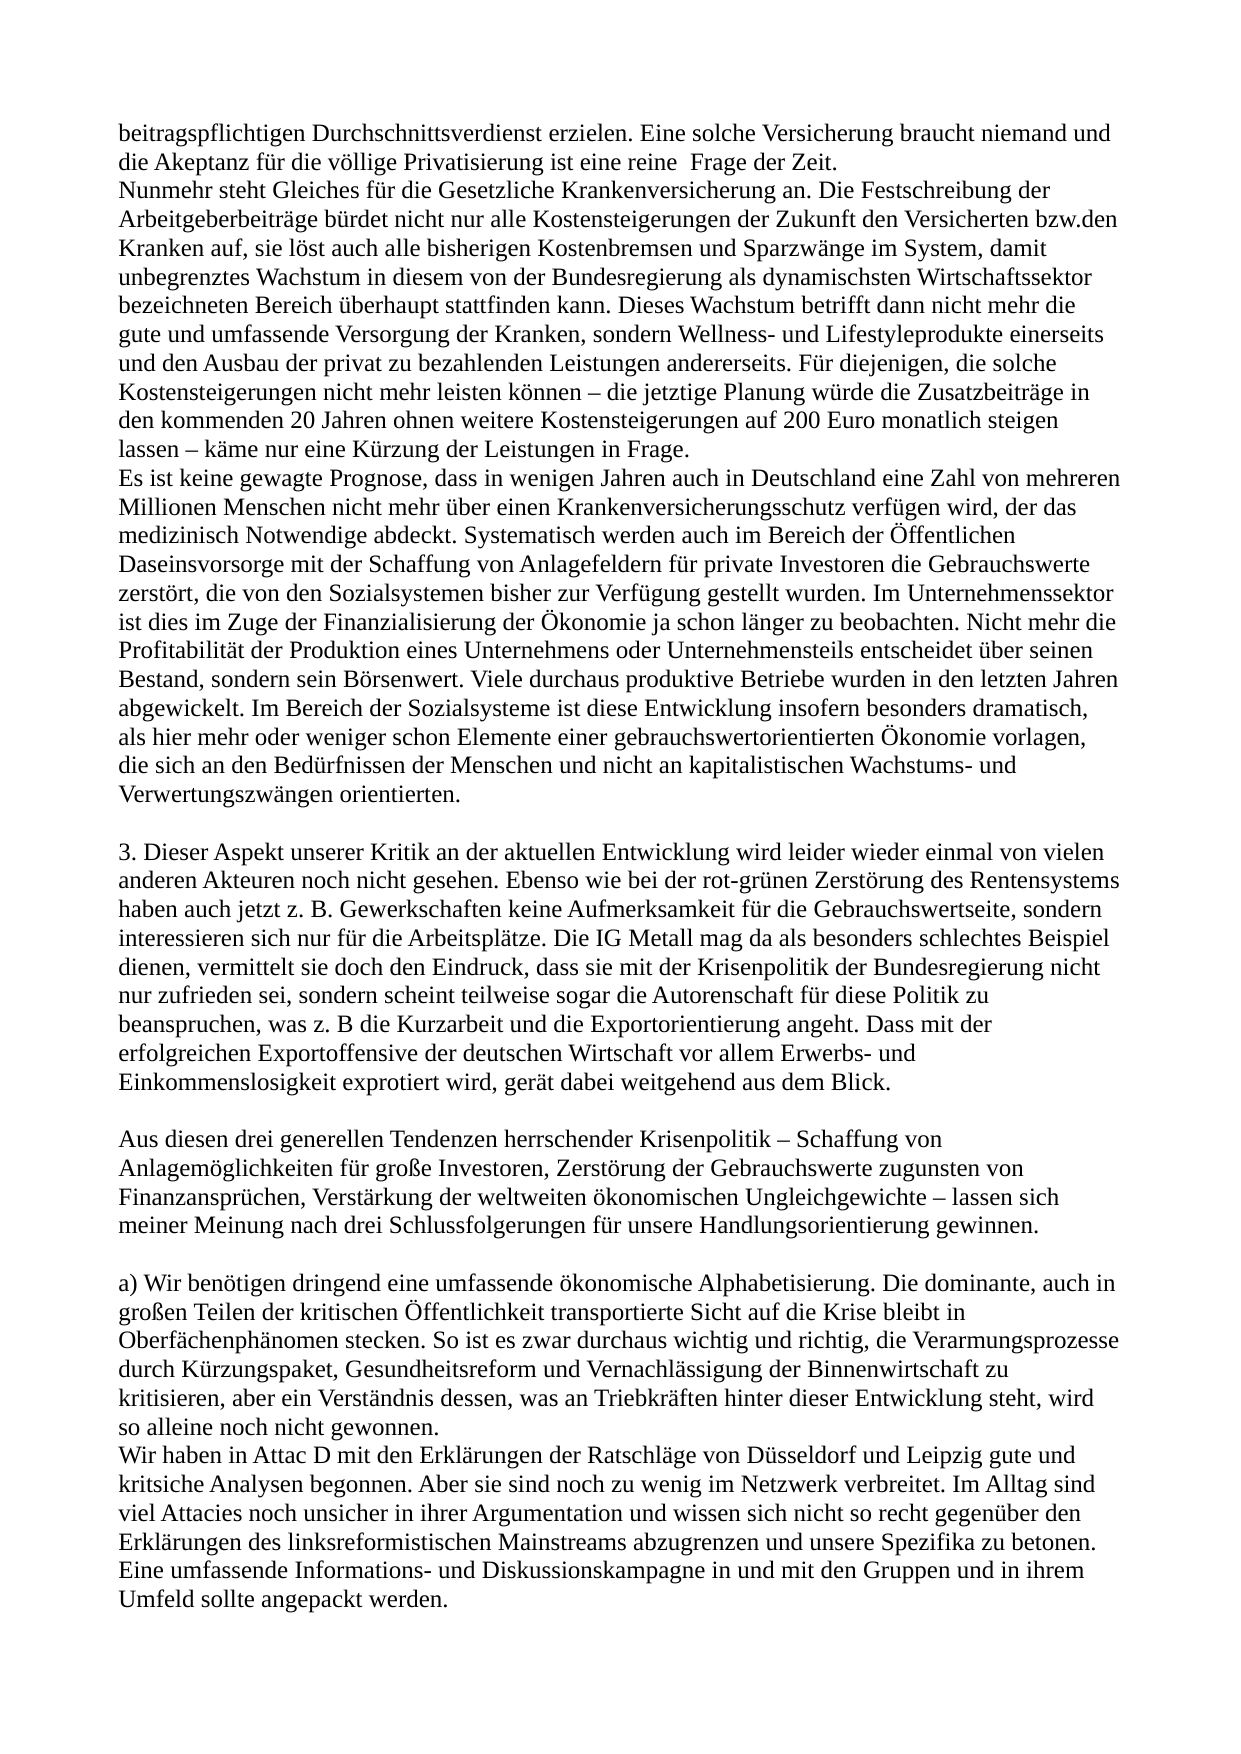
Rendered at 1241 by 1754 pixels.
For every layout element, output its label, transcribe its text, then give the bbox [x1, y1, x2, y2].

text beitragspflichtigen Durchschnittsverdienst erzielen. Eine solche Versicherung braucht niemand und die Akeptanz für die völlige Privatisierung ist eine reine Frage der Zeit. [118, 118, 1122, 176]
text 3. Dieser Aspekt unserer Kritik an der aktuellen Entwicklung wird leider wieder einmal von vielen anderen Akteuren noch nicht gesehen. Ebenso wie bei der rot-grünen Zerstörung des Rentensystems haben auch jetzt z. B. Gewerkschaften keine Aufmerksamkeit für die Gebrauchswertseite, sondern interessieren sich nur für die Arbeitsplätze. Die IG Metall mag da als besonders schlechtes Beispiel dienen, vermittelt sie doch den Eindruck, dass sie mit der Krisenpolitik der Bundesregierung nicht nur zufrieden sei, sondern scheint teilweise sogar die Autorenschaft für diese Politik zu beanspruchen, was z. B die Kurzarbeit und die Exportorientierung angeht. Dass mit der erfolgreichen Exportoffensive der deutschen Wirtschaft vor allem Erwerbs- und Einkommenslosigkeit exprotiert wird, gerät dabei weitgehend aus dem Blick. [118, 837, 1122, 1096]
text a) Wir benötigen dringend eine umfassende ökonomische Alphabetisierung. Die dominante, auch in großen Teilen der kritischen Öffentlichkeit transportierte Sicht auf die Krise bleibt in Oberfächenphänomen stecken. So ist es zwar durchaus wichtig und richtig, die Verarmungsprozesse durch Kürzungspaket, Gesundheitsreform und Vernachlässigung der Binnenwirtschaft zu kritisieren, aber ein Verständnis dessen, was an Triebkräften hinter dieser Entwicklung steht, wird so alleine noch nicht gewonnen. [118, 1268, 1122, 1441]
text Es ist keine gewagte Prognose, dass in wenigen Jahren auch in Deutschland eine Zahl von mehreren Millionen Menschen nicht mehr über einen Krankenversicherungsschutz verfügen wird, der das medizinisch Notwendige abdeckt. Systematisch werden auch im Bereich der Öffentlichen Daseinsvorsorge mit der Schaffung von Anlagefeldern für private Investoren die Gebrauchswerte zerstört, die von den Sozialsystemen bisher zur Verfügung gestellt wurden. Im Unternehmenssektor ist dies im Zuge der Finanzialisierung der Ökonomie ja schon länger zu beobachten. Nicht mehr die Profitabilität der Produktion eines Unternehmens oder Unternehmensteils entscheidet über seinen Bestand, sondern sein Börsenwert. Viele durchaus produktive Betriebe wurden in den letzten Jahren abgewickelt. Im Bereich der Sozialsysteme ist diese Entwicklung insofern besonders dramatisch, als hier mehr oder weniger schon Elemente einer gebrauchswertorientierten Ökonomie vorlagen, die sich an den Bedürfnissen der Menschen und nicht an kapitalistischen Wachstums- und Verwertungszwängen orientierten. [118, 463, 1122, 808]
text Nunmehr steht Gleiches für die Gesetzliche Krankenversicherung an. Die Festschreibung der Arbeitgeberbeiträge bürdet nicht nur alle Kostensteigerungen der Zukunft den Versicherten bzw.den Kranken auf, sie löst auch alle bisherigen Kostenbremsen und Sparzwänge im System, damit unbegrenztes Wachstum in diesem von der Bundesregierung als dynamischsten Wirtschaftssektor bezeichneten Bereich überhaupt stattfinden kann. Dieses Wachstum betrifft dann nicht mehr die gute und umfassende Versorgung der Kranken, sondern Wellness- und Lifestyleprodukte einerseits und den Ausbau der privat zu bezahlenden Leistungen andererseits. Für diejenigen, die solche Kostensteigerungen nicht mehr leisten können – die jetztige Planung würde die Zusatzbeiträge in den kommenden 20 Jahren ohnen weitere Kostensteigerungen auf 200 Euro monatlich steigen lassen – käme nur eine Kürzung der Leistungen in Frage. [118, 176, 1122, 463]
text Wir haben in Attac D mit den Erklärungen der Ratschläge von Düsseldorf und Leipzig gute und kritsiche Analysen begonnen. Aber sie sind noch zu wenig im Netzwerk verbreitet. Im Alltag sind viel Attacies noch unsicher in ihrer Argumentation und wissen sich nicht so recht gegenüber den Erklärungen des linksreformistischen Mainstreams abzugrenzen und unsere Spezifika zu betonen. Eine umfassende Informations- und Diskussionskampagne in und mit den Gruppen und in ihrem Umfeld sollte angepackt werden. [118, 1441, 1122, 1613]
text Aus diesen drei generellen Tendenzen herrschender Krisenpolitik – Schaffung von Anlagemöglichkeiten für große Investoren, Zerstörung der Gebrauchswerte zugunsten von Finanzansprüchen, Verstärkung der weltweiten ökonomischen Ungleichgewichte – lassen sich meiner Meinung nach drei Schlussfolgerungen für unsere Handlungsorientierung gewinnen. [118, 1124, 1122, 1239]
